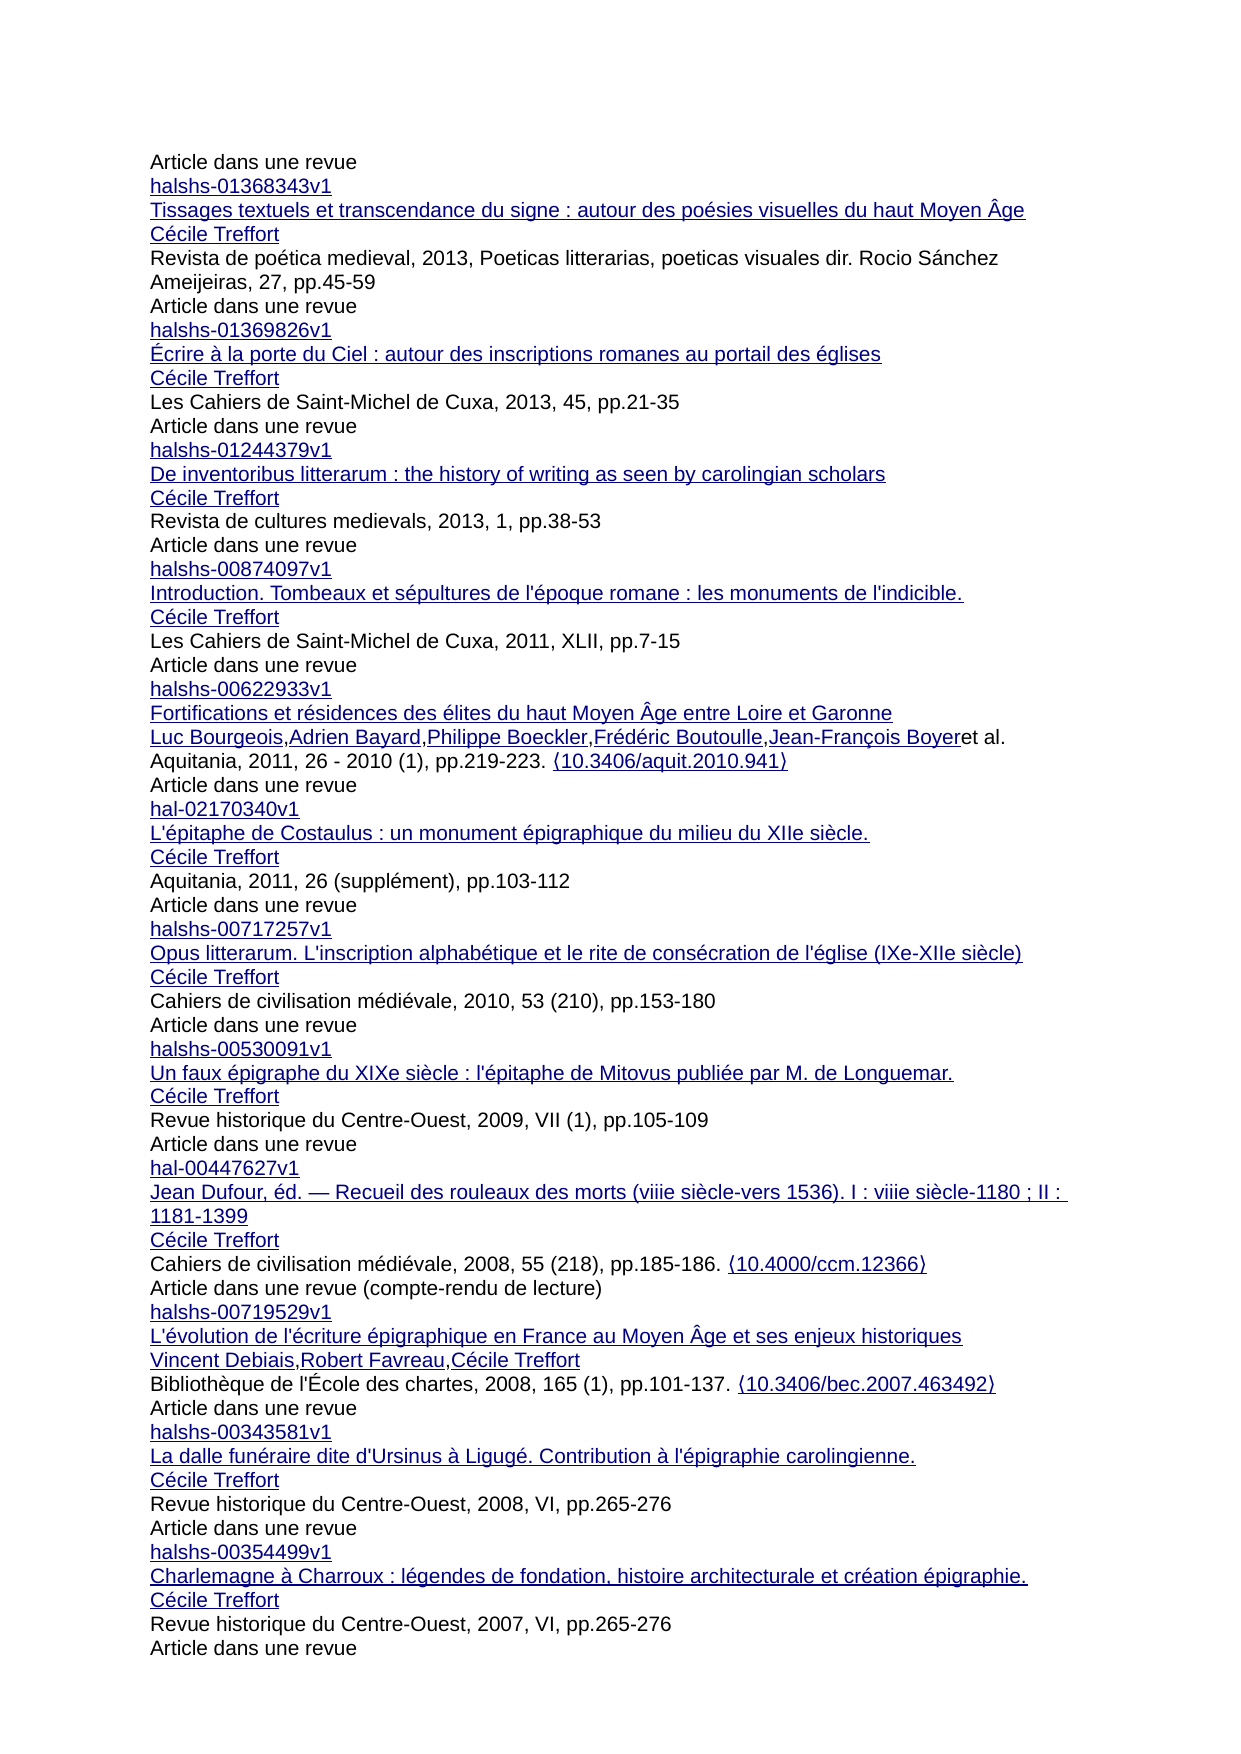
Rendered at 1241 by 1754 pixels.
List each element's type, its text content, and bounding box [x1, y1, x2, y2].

table_cell Article dans une revue halshs-01368343v1 [150, 150, 1090, 198]
table_cell Un faux épigraphe du XIXe siècle : l'épitaphe de Mitovus publiée par M. de Longuemar. Cécile Treffort Revue historique du Centre-Ouest, 2009, VII (1), pp.105-109 Article dans une revue hal-00447627v1 [150, 1060, 1090, 1180]
table_cell Fortifications et résidences des élites du haut Moyen Âge entre Loire et Garonne Luc Bourgeois,Adrien Bayard,Philippe Boeckler,Frédéric Boutoulle,Jean-François Boyeret al. Aquitania, 2011, 26 - 2010 (1), pp.219-223. ⟨10.3406/aquit.2010.941⟩ Article dans une revue hal-02170340v1 [150, 701, 1090, 821]
table_cell De inventoribus litterarum : the history of writing as seen by carolingian scholars Cécile Treffort Revista de cultures medievals, 2013, 1, pp.38-53 Article dans une revue halshs-00874097v1 [150, 461, 1090, 581]
table_cell Écrire à la porte du Ciel : autour des inscriptions romanes au portail des églises Cécile Treffort Les Cahiers de Saint-Michel de Cuxa, 2013, 45, pp.21-35 Article dans une revue halshs-01244379v1 [150, 342, 1090, 461]
table_cell Introduction. Tombeaux et sépultures de l'époque romane : les monuments de l'indicible. Cécile Treffort Les Cahiers de Saint-Michel de Cuxa, 2011, XLII, pp.7-15 Article dans une revue halshs-00622933v1 [150, 581, 1090, 701]
table_cell Charlemagne à Charroux : légendes de fondation, histoire architecturale et création épigraphie. Cécile Treffort Revue historique du Centre-Ouest, 2007, VI, pp.265-276 Article dans une revue [150, 1564, 1090, 1659]
table_cell La dalle funéraire dite d'Ursinus à Ligugé. Contribution à l'épigraphie carolingienne. Cécile Treffort Revue historique du Centre-Ouest, 2008, VI, pp.265-276 Article dans une revue halshs-00354499v1 [150, 1444, 1090, 1563]
table_cell L'évolution de l'écriture épigraphique en France au Moyen Âge et ses enjeux historiques Vincent Debiais,Robert Favreau,Cécile Treffort Bibliothèque de l'École des chartes, 2008, 165 (1), pp.101-137. ⟨10.3406/bec.2007.463492⟩ Article dans une revue halshs-00343581v1 [150, 1324, 1090, 1444]
table_cell Jean Dufour, éd. — Recueil des rouleaux des morts (viiie siècle-vers 1536). I : viiie siècle-1180 ; II : 1181-1399 Cécile Treffort Cahiers de civilisation médiévale, 2008, 55 (218), pp.185-186. ⟨10.4000/ccm.12366⟩ Article dans une revue (compte-rendu de lecture) halshs-00719529v1 [150, 1180, 1090, 1324]
table_cell Opus litterarum. L'inscription alphabétique et le rite de consécration de l'église (IXe-XIIe siècle) Cécile Treffort Cahiers de civilisation médiévale, 2010, 53 (210), pp.153-180 Article dans une revue halshs-00530091v1 [150, 941, 1090, 1060]
table_cell Tissages textuels et transcendance du signe : autour des poésies visuelles du haut Moyen Âge Cécile Treffort Revista de poética medieval, 2013, Poeticas litterarias, poeticas visuales dir. Rocio Sánchez Ameijeiras, 27, pp.45-59 Article dans une revue halshs-01369826v1 [150, 198, 1090, 342]
table_cell L'épitaphe de Costaulus : un monument épigraphique du milieu du XIIe siècle. Cécile Treffort Aquitania, 2011, 26 (supplément), pp.103-112 Article dans une revue halshs-00717257v1 [150, 821, 1090, 941]
